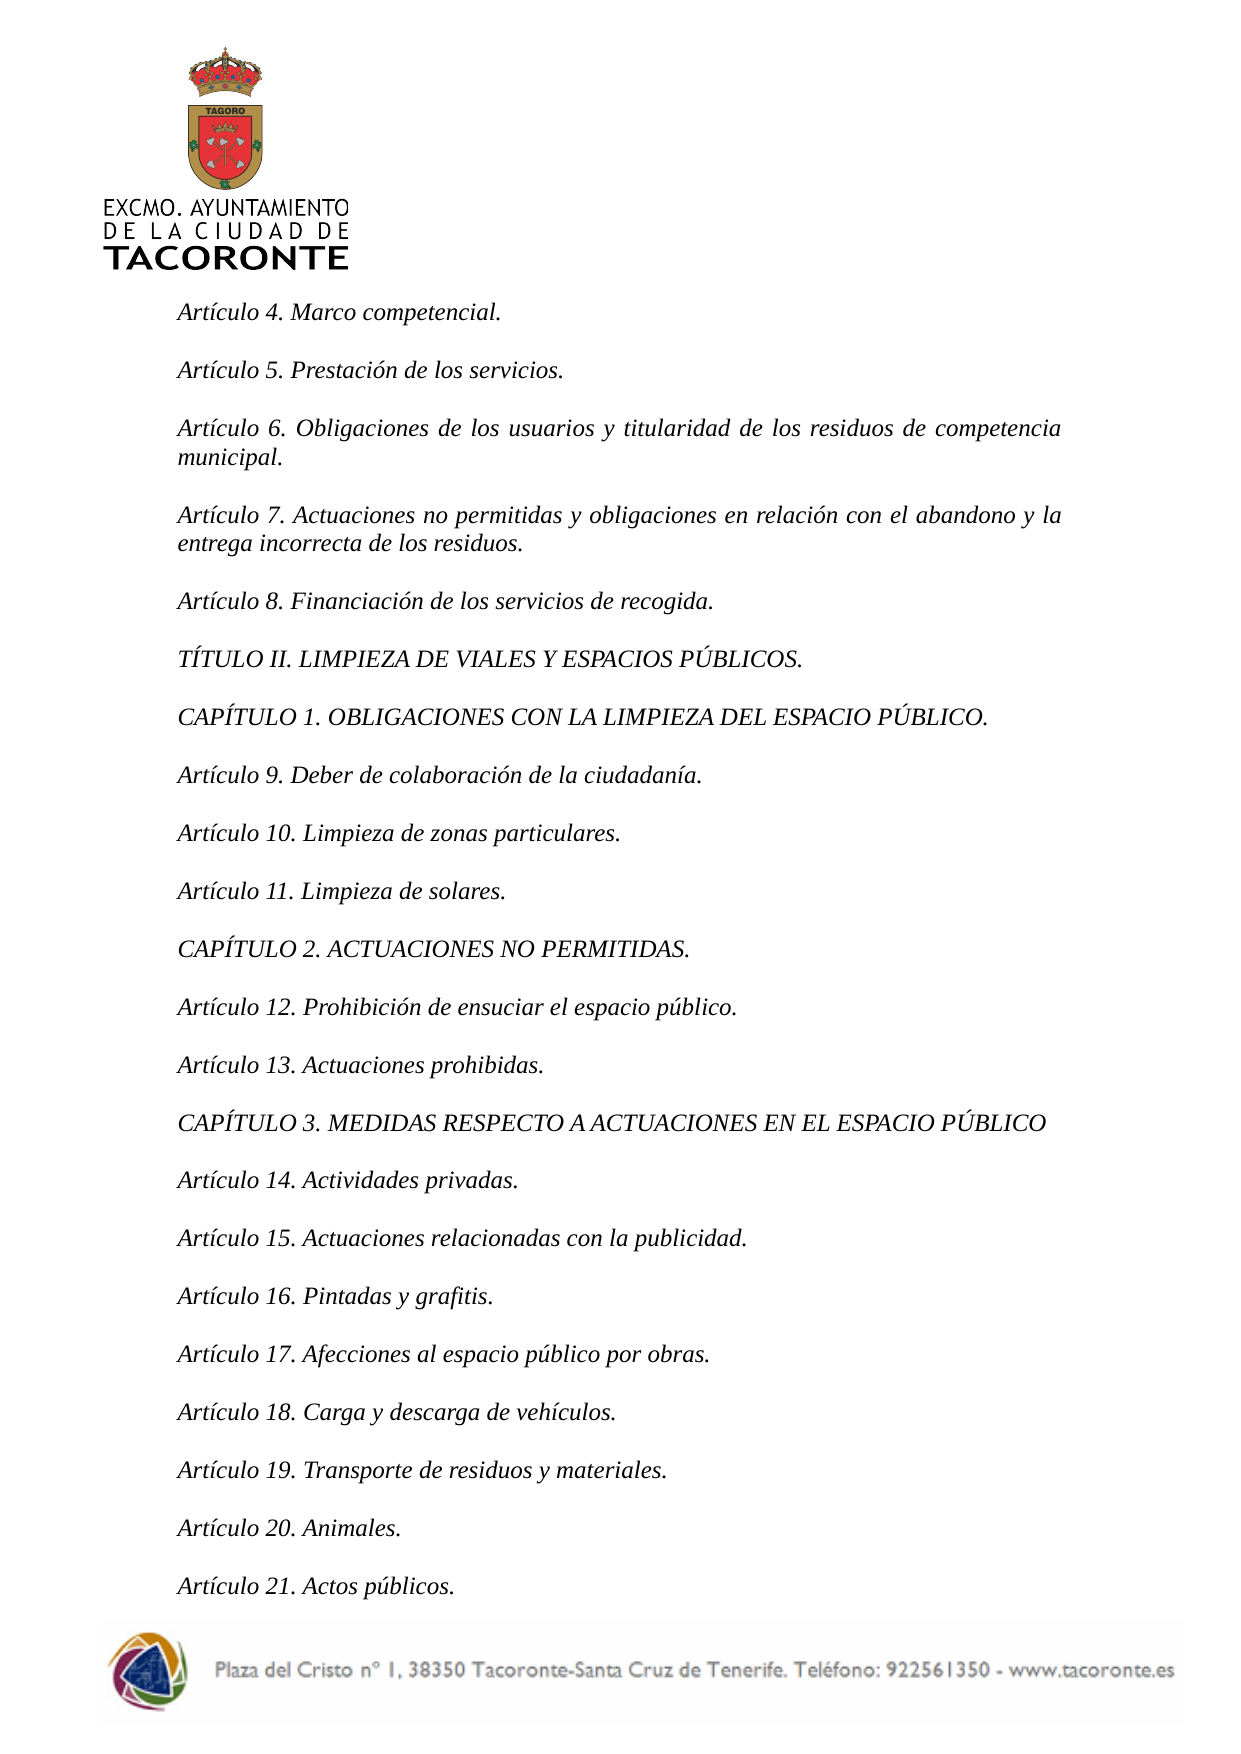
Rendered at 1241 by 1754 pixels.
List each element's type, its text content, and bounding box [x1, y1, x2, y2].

text Artículo 13. Actuaciones prohibidas. [177, 1050, 1063, 1078]
text CAPÍTULO 2. ACTUACIONES NO PERMITIDAS. [177, 934, 1063, 963]
text Artículo 17. Afecciones al espacio público por obras. [177, 1339, 1063, 1368]
text Artículo 7. Actuaciones no permitidas y obligaciones en relación con el abandono y la entrega incorrecta de los residuos. [177, 500, 1063, 557]
picture [103, 47, 348, 270]
text Artículo 8. Financiación de los servicios de recogida. [177, 586, 1063, 615]
text CAPÍTULO 3. MEDIDAS RESPECTO A ACTUACIONES EN EL ESPACIO PÚBLICO [177, 1108, 1063, 1136]
text Artículo 20. Animales. [177, 1513, 1063, 1542]
text Artículo 21. Actos públicos. [177, 1571, 1063, 1600]
text Artículo 19. Transporte de residuos y materiales. [177, 1455, 1063, 1484]
text Artículo 4. Marco competencial. [177, 297, 1063, 326]
text Artículo 16. Pintadas y grafitis. [177, 1281, 1063, 1310]
picture [101, 1619, 1184, 1726]
text Artículo 10. Limpieza de zonas particulares. [177, 818, 1063, 847]
text Artículo 11. Limpieza de solares. [177, 876, 1063, 905]
text Artículo 5. Prestación de los servicios. [177, 355, 1063, 384]
text Artículo 14. Actividades privadas. [177, 1166, 1063, 1194]
text TÍTULO II. LIMPIEZA DE VIALES Y ESPACIOS PÚBLICOS. [177, 644, 1063, 673]
text Artículo 18. Carga y descarga de vehículos. [177, 1397, 1063, 1426]
text Artículo 9. Deber de colaboración de la ciudadanía. [177, 760, 1063, 789]
text Artículo 6. Obligaciones de los usuarios y titularidad de los residuos de competencia municipal. [177, 413, 1063, 471]
text Artículo 15. Actuaciones relacionadas con la publicidad. [177, 1223, 1063, 1252]
text CAPÍTULO 1. OBLIGACIONES CON LA LIMPIEZA DEL ESPACIO PÚBLICO. [177, 702, 1063, 731]
text Artículo 12. Prohibición de ensuciar el espacio público. [177, 992, 1063, 1021]
